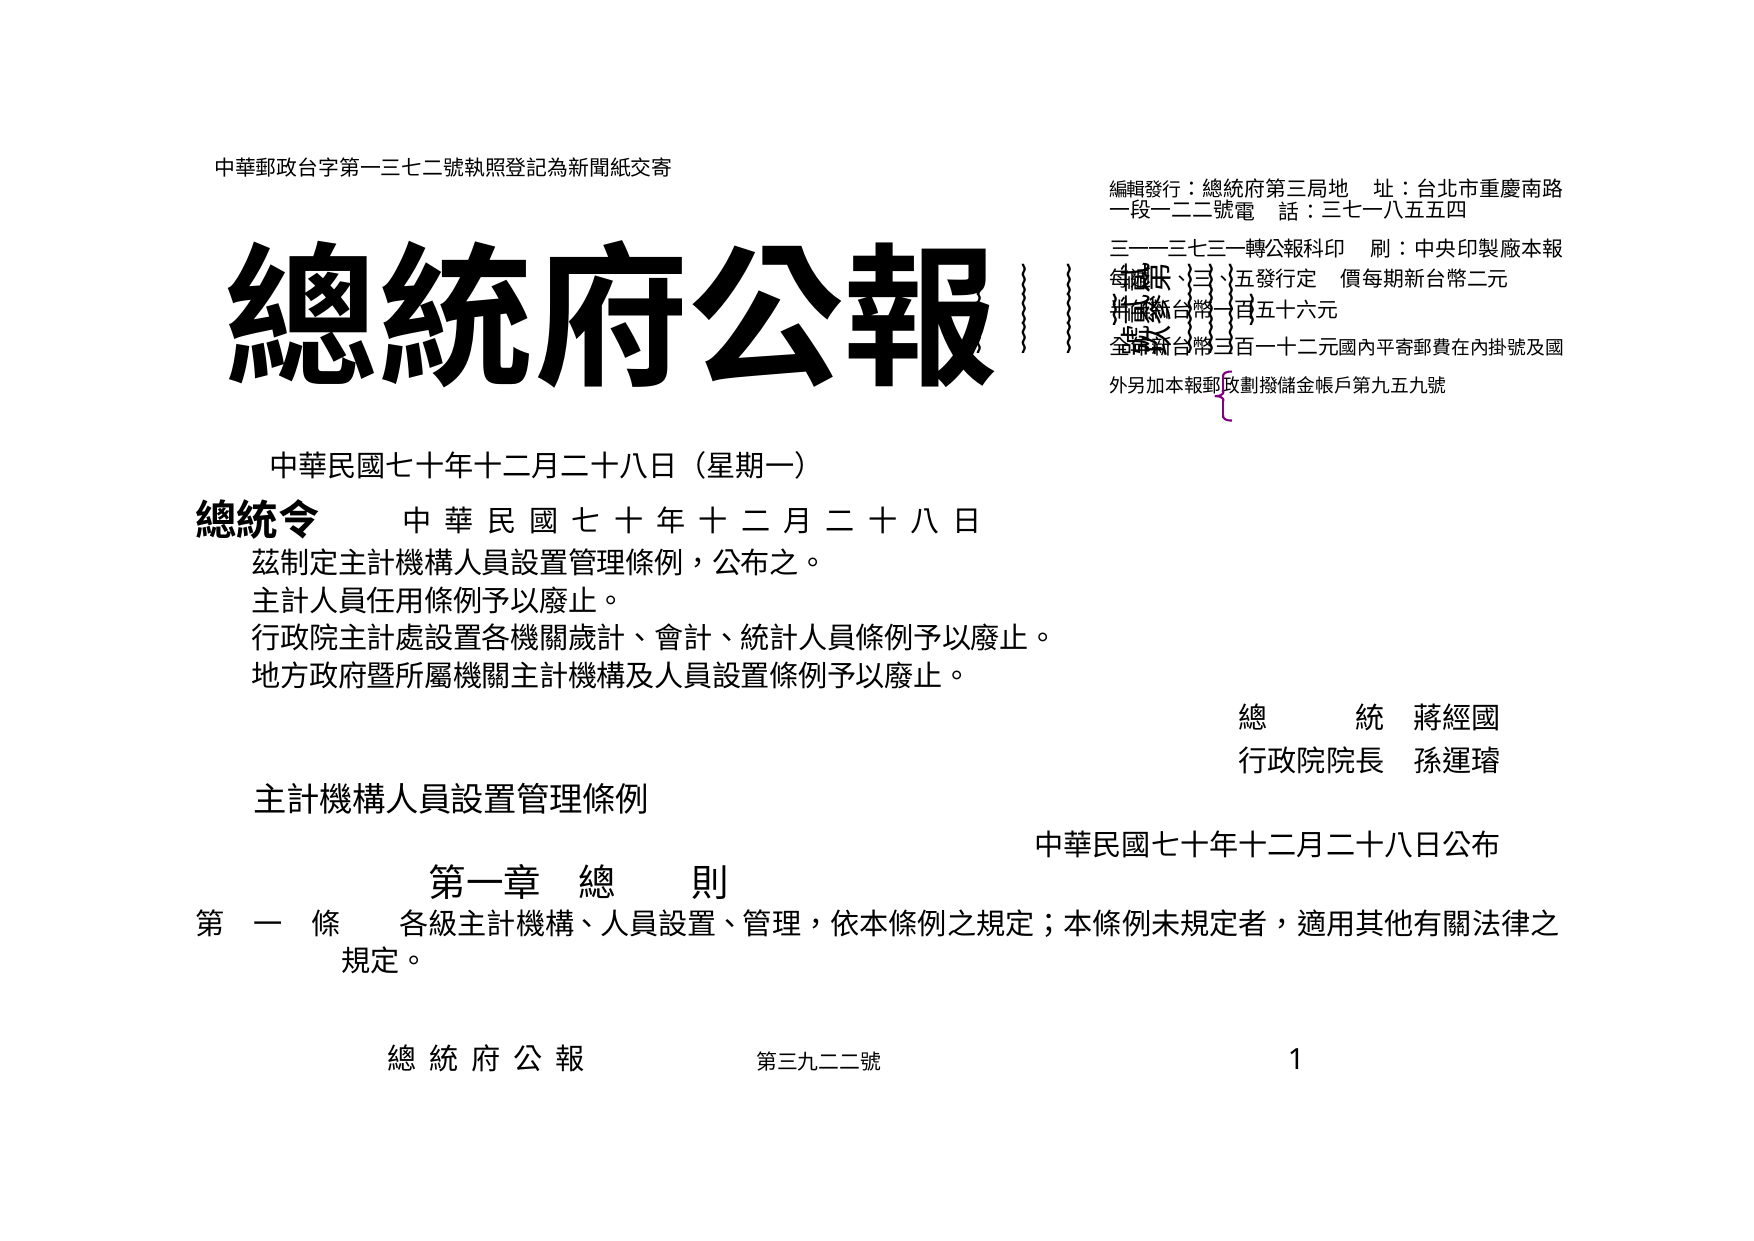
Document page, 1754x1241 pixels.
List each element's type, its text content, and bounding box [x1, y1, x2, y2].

text 第 一 條 各級主計機構、人員設置、管理，依本條例之規定；本條例未規定者，適用其他有關法律之規定。 [195, 904, 1559, 979]
text 總 統 蔣經國 [195, 698, 1501, 736]
table_header 總統令 [192, 222, 399, 543]
table_header 中華民國七十年十二月二十八日 [399, 222, 986, 543]
text 地方政府暨所屬機關主計機構及人員設置條例予以廢止。 [195, 656, 1559, 693]
text 主計人員任用條例予以廢止。 [195, 581, 1559, 618]
text 行政院院長 孫運璿 [195, 741, 1501, 778]
text 第一章 總 則 [428, 863, 1559, 904]
text 中華民國七十年十二月二十八日公布 [195, 825, 1501, 863]
text 行政院主計處設置各機關歲計、會計、統計人員條例予以廢止。 [195, 618, 1559, 656]
text 主計機構人員設置管理條例 [253, 778, 1559, 820]
text 茲制定主計機構人員設置管理條例，公布之。 [195, 543, 1559, 581]
